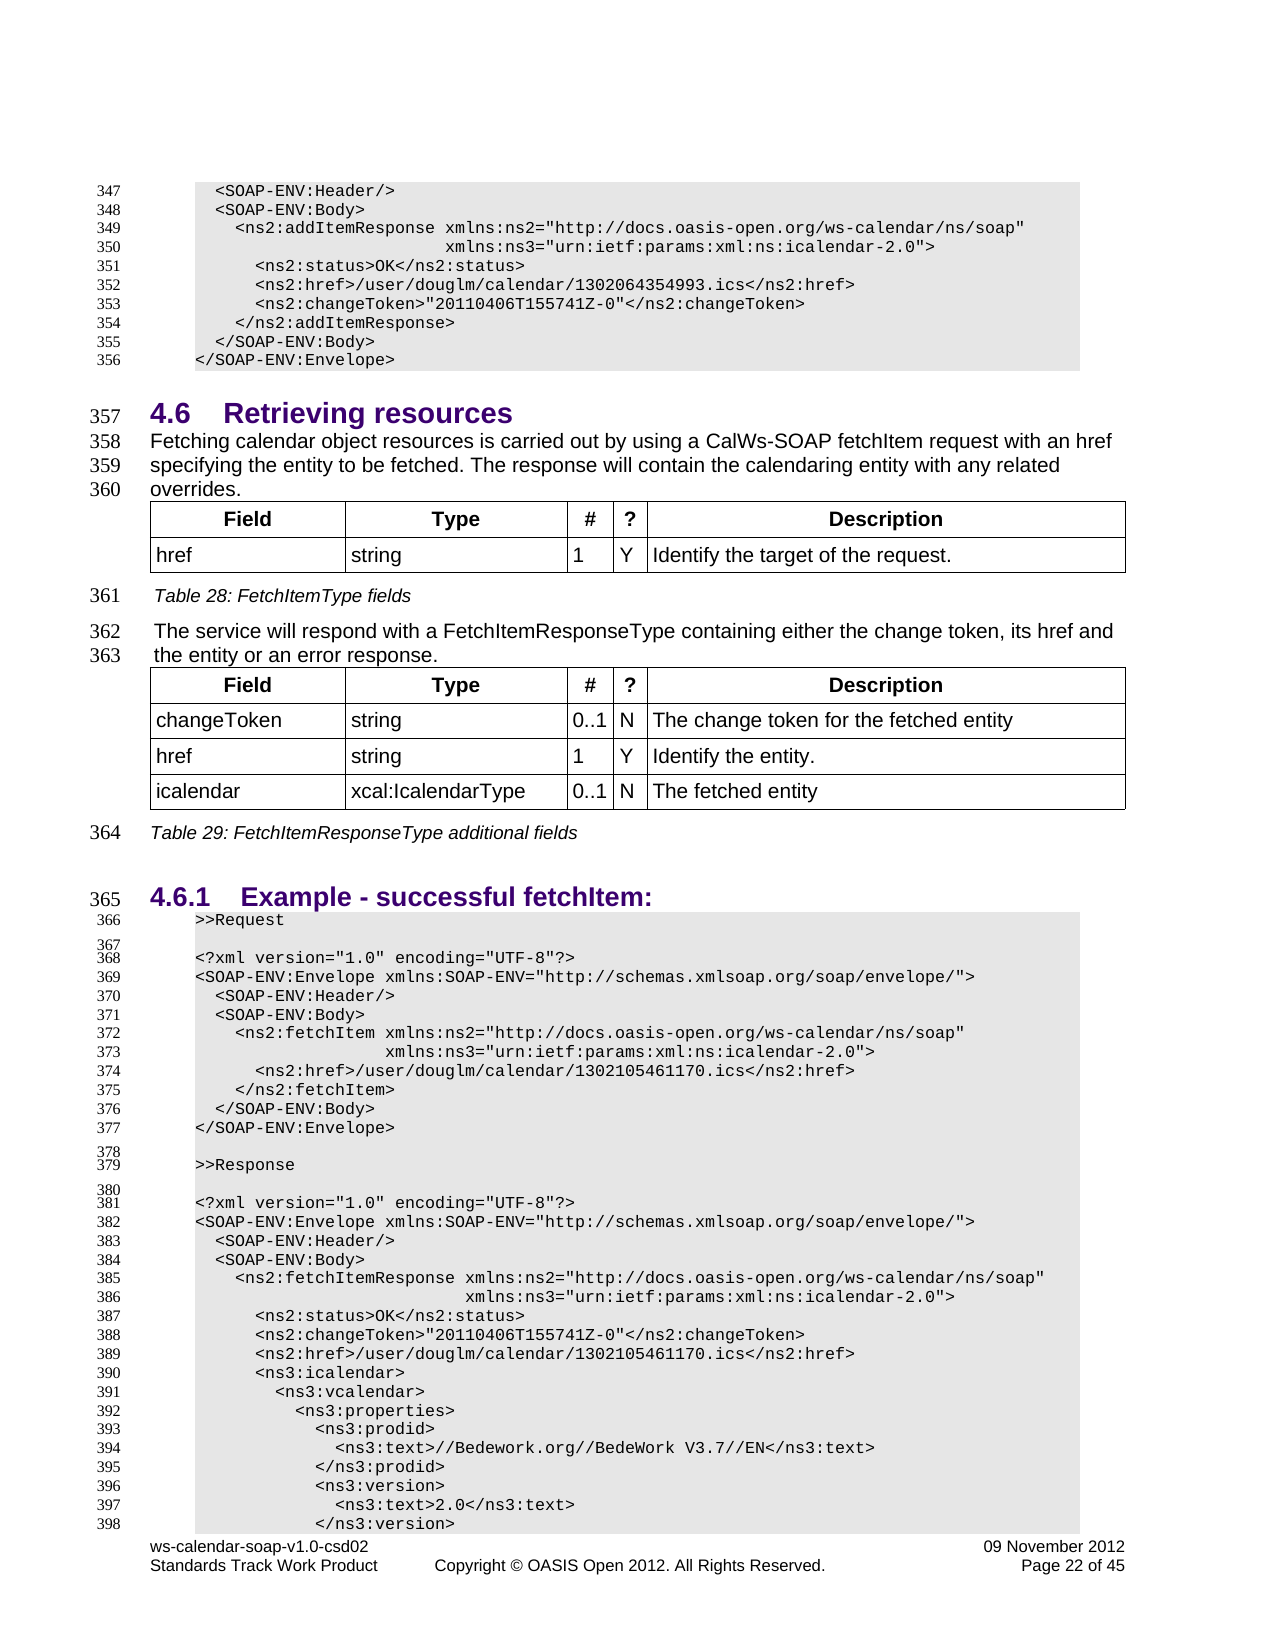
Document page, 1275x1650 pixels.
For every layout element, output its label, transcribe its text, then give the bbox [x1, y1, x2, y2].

table_cell N [614, 704, 647, 738]
table_cell changeToken [151, 704, 345, 738]
text xmlns:ns3="urn:ietf:params:xml:ns:icalendar-2.0"> [195, 239, 1080, 258]
text <ns2:href>/user/douglm/calendar/1302105461170.ics</ns2:href> [195, 1346, 1080, 1364]
text <ns2:changeToken>"20110406T155741Z-0"</ns2:changeToken> [195, 1327, 1080, 1346]
table_cell Identify the target of the request. [648, 538, 1125, 572]
table_header # [568, 668, 613, 702]
text <SOAP-ENV:Body> [195, 1006, 1080, 1025]
table_cell Identify the entity. [648, 739, 1125, 773]
text <ns2:fetchItem xmlns:ns2="http://docs.oasis-open.org/ws-calendar/ns/soap" [195, 1025, 1080, 1044]
text Table 28: FetchItemType fields [154, 585, 1125, 606]
text <ns2:addItemResponse xmlns:ns2="http://docs.oasis-open.org/ws-calendar/ns/soap" [195, 220, 1080, 239]
table_cell 0..1 [568, 704, 613, 738]
table_cell 1 [568, 739, 613, 773]
text </SOAP-ENV:Envelope> [195, 1119, 1080, 1138]
text </SOAP-ENV:Body> [195, 1100, 1080, 1119]
text <SOAP-ENV:Header/> [195, 182, 1080, 201]
table_cell Y [614, 538, 647, 572]
text <ns3:properties> [195, 1402, 1080, 1421]
table_header Type [346, 668, 567, 702]
text <SOAP-ENV:Envelope xmlns:SOAP-ENV="http://schemas.xmlsoap.org/soap/envelope/"> [195, 968, 1080, 987]
text <ns3:vcalendar> [195, 1383, 1080, 1402]
text xmlns:ns3="urn:ietf:params:xml:ns:icalendar-2.0"> [195, 1289, 1080, 1308]
text <ns2:changeToken>"20110406T155741Z-0"</ns2:changeToken> [195, 295, 1080, 314]
text <ns2:href>/user/douglm/calendar/1302064354993.ics</ns2:href> [195, 277, 1080, 295]
text >>Request [195, 912, 1080, 931]
text <ns3:text>2.0</ns3:text> [195, 1496, 1080, 1515]
table_header Field [151, 668, 345, 702]
text <ns2:status>OK</ns2:status> [195, 258, 1080, 277]
text <SOAP-ENV:Header/> [195, 1232, 1080, 1251]
table_cell The change token for the fetched entity [648, 704, 1125, 738]
table_cell string [346, 538, 567, 572]
table_cell 0..1 [568, 775, 613, 809]
table_cell Y [614, 739, 647, 773]
text </ns2:addItemResponse> [195, 314, 1080, 333]
table_header ? [614, 668, 647, 702]
table_cell icalendar [151, 775, 345, 809]
table_cell string [346, 704, 567, 738]
text </ns3:prodid> [195, 1459, 1080, 1477]
table_cell N [614, 775, 647, 809]
text <?xml version="1.0" encoding="UTF-8"?> [195, 1195, 1080, 1213]
table_header ? [614, 502, 647, 537]
text Fetching calendar object resources is carried out by using a CalWs-SOAP fetchItem request with an href specifying the entity to be fetched. The response will contain the calendaring entity with any related overrides. [150, 429, 1125, 501]
table_cell href [151, 538, 345, 572]
text xmlns:ns3="urn:ietf:params:xml:ns:icalendar-2.0"> [195, 1044, 1080, 1063]
table_cell xcal:IcalendarType [346, 775, 567, 809]
table_cell The fetched entity [648, 775, 1125, 809]
text The service will respond with a FetchItemResponseType containing either the change token, its href and the entity or an error response. [154, 619, 1125, 667]
text <ns3:text>//Bedework.org//BedeWork V3.7//EN</ns3:text> [195, 1440, 1080, 1459]
text <ns2:href>/user/douglm/calendar/1302105461170.ics</ns2:href> [195, 1063, 1080, 1082]
text <ns3:icalendar> [195, 1364, 1080, 1383]
table_header # [568, 502, 613, 537]
table_cell 1 [568, 538, 613, 572]
text <SOAP-ENV:Header/> [195, 987, 1080, 1006]
text </ns2:fetchItem> [195, 1082, 1080, 1100]
text <ns2:fetchItemResponse xmlns:ns2="http://docs.oasis-open.org/ws-calendar/ns/soap" [195, 1270, 1080, 1289]
table_cell string [346, 739, 567, 773]
text <SOAP-ENV:Body> [195, 201, 1080, 220]
table_cell href [151, 739, 345, 773]
text <SOAP-ENV:Body> [195, 1251, 1080, 1270]
table_header Description [648, 668, 1125, 702]
subtitle Retrieving resources [150, 396, 1125, 429]
table_header Type [346, 502, 567, 537]
text <ns3:version> [195, 1477, 1080, 1496]
text Table 29: FetchItemResponseType additional fields [150, 822, 1125, 843]
text <SOAP-ENV:Envelope xmlns:SOAP-ENV="http://schemas.xmlsoap.org/soap/envelope/"> [195, 1213, 1080, 1232]
text <?xml version="1.0" encoding="UTF-8"?> [195, 949, 1080, 968]
text >>Response [195, 1157, 1080, 1176]
text </SOAP-ENV:Envelope> [195, 352, 1080, 371]
table_header Field [151, 502, 345, 537]
table_header Description [648, 502, 1125, 537]
subtitle Example - successful fetchItem: [150, 881, 1125, 912]
text <ns2:status>OK</ns2:status> [195, 1308, 1080, 1327]
text <ns3:prodid> [195, 1421, 1080, 1440]
text </ns3:version> [195, 1515, 1080, 1534]
text </SOAP-ENV:Body> [195, 333, 1080, 352]
